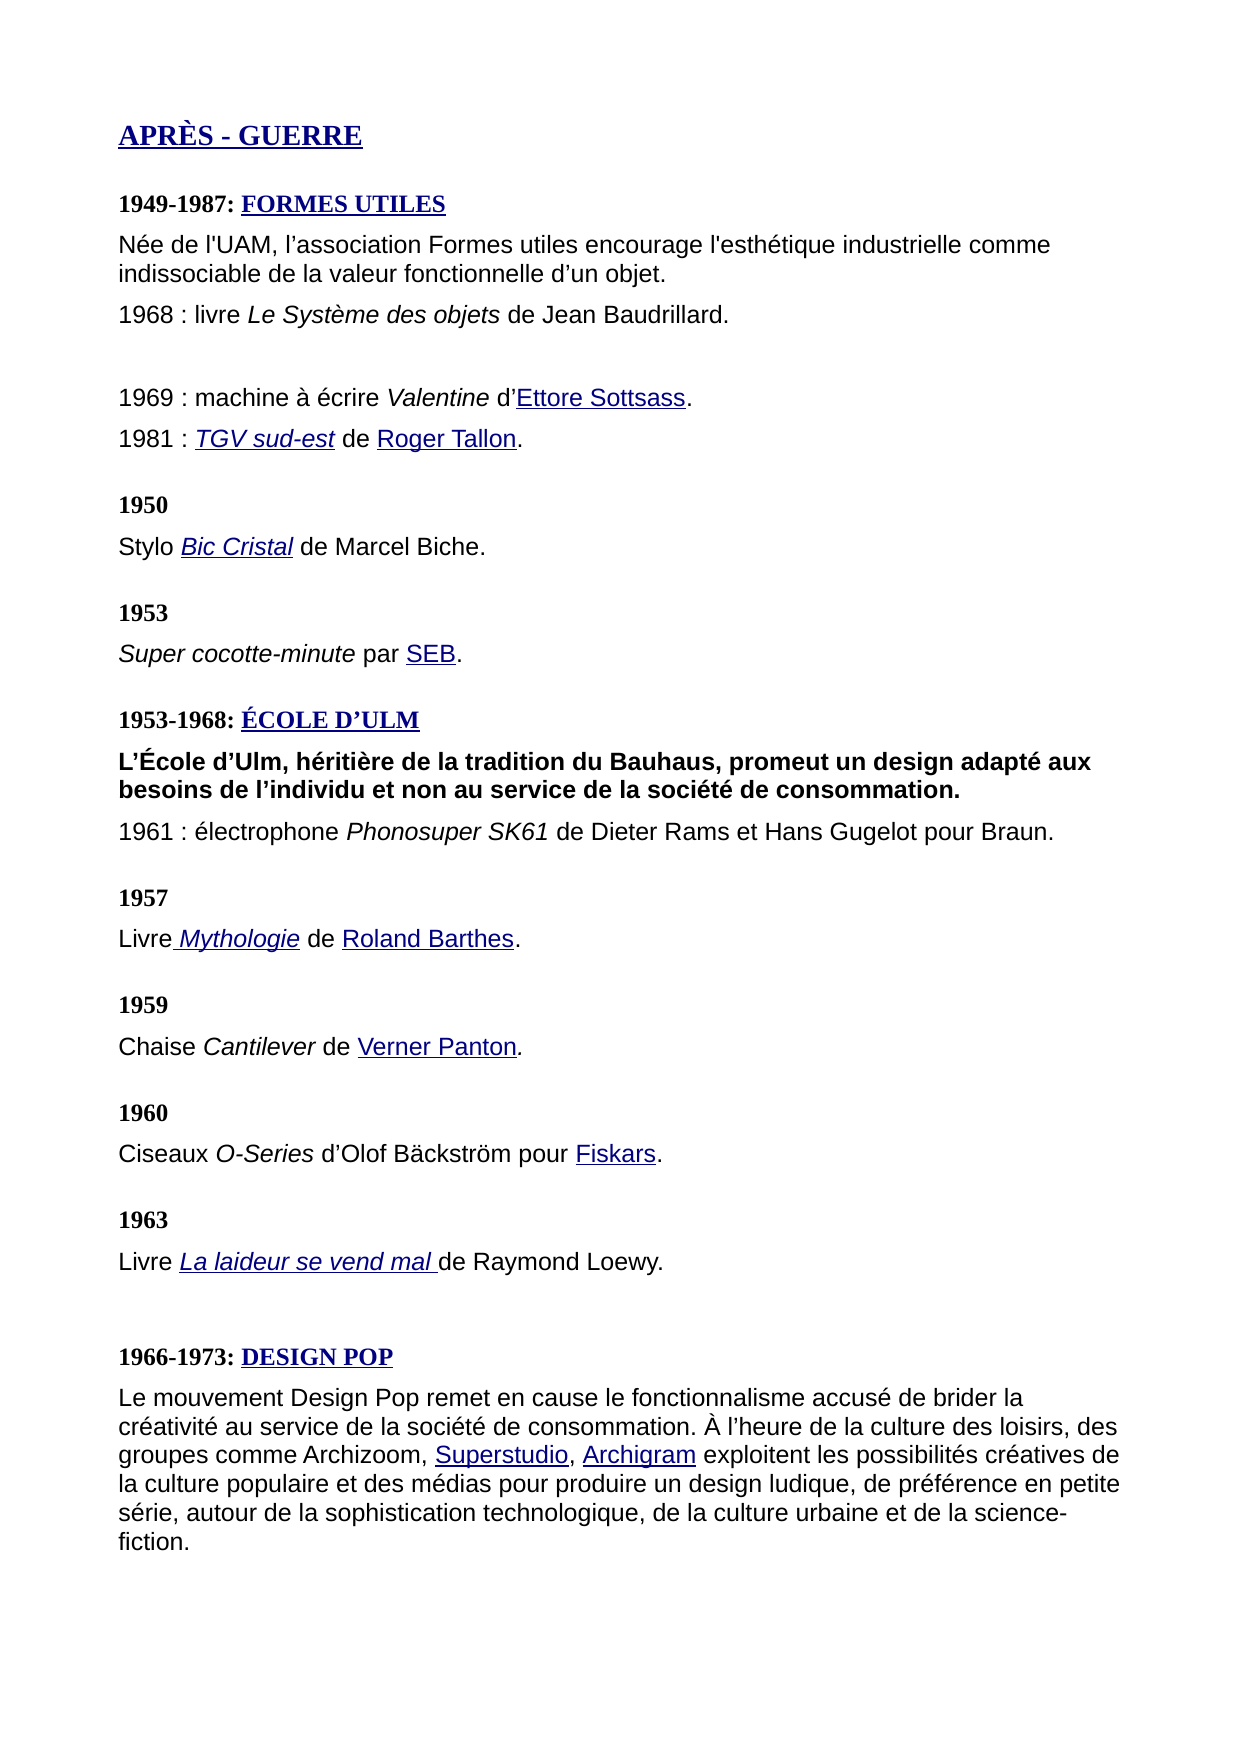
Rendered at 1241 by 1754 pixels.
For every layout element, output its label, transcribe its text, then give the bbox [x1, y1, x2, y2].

text 1969 : machine à écrire Valentine d’Ettore Sottsass. [118, 383, 1122, 412]
subtitle 1966-1973: DESIGN POP [118, 1342, 1122, 1370]
text Livre Mythologie de Roland Barthes. [118, 924, 1122, 953]
text L’École d’Ulm, héritière de la tradition du Bauhaus, promeut un design adapté aux besoins de l’individu et non au service de la société de consommation. [118, 747, 1122, 804]
text 1968 : livre Le Système des objets de Jean Baudrillard. [118, 300, 1122, 329]
text Née de l'UAM, l’association Formes utiles encourage l'esthétique industrielle comme indissociable de la valeur fonctionnelle d’un objet. [118, 230, 1122, 288]
subtitle 1950 [118, 490, 1122, 519]
text Livre La laideur se vend mal de Raymond Loewy. [118, 1247, 1122, 1304]
subtitle 1960 [118, 1098, 1122, 1127]
text Stylo Bic Cristal de Marcel Biche. [118, 532, 1122, 560]
subtitle 1949-1987: FORMES UTILES [118, 189, 1122, 218]
text 1961 : électrophone Phonosuper SK61 de Dieter Rams et Hans Gugelot pour Braun. [118, 817, 1122, 845]
subtitle 1957 [118, 883, 1122, 912]
text Ciseaux O-Series d’Olof Bäckström pour Fiskars. [118, 1139, 1122, 1168]
subtitle 1959 [118, 990, 1122, 1019]
text Super cocotte-minute par SEB. [118, 639, 1122, 668]
text 1981 : TGV sud-est de Roger Tallon. [118, 424, 1122, 453]
subtitle APRÈS - GUERRE [118, 118, 1122, 152]
subtitle 1953 [118, 598, 1122, 627]
subtitle 1953-1968: ÉCOLE D’ULM [118, 705, 1122, 734]
text Le mouvement Design Pop remet en cause le fonctionnalisme accusé de brider la créativité au service de la société de consommation. À l’heure de la culture des loisirs, des groupes comme Archizoom, Superstudio, Archigram exploitent les possibilités créatives de la culture populaire et des médias pour produire un design ludique, de préférence en petite série, autour de la sophistication technologique, de la culture urbaine et de la science-fiction. [118, 1383, 1122, 1555]
subtitle 1963 [118, 1205, 1122, 1234]
text Chaise Cantilever de Verner Panton. [118, 1032, 1122, 1060]
